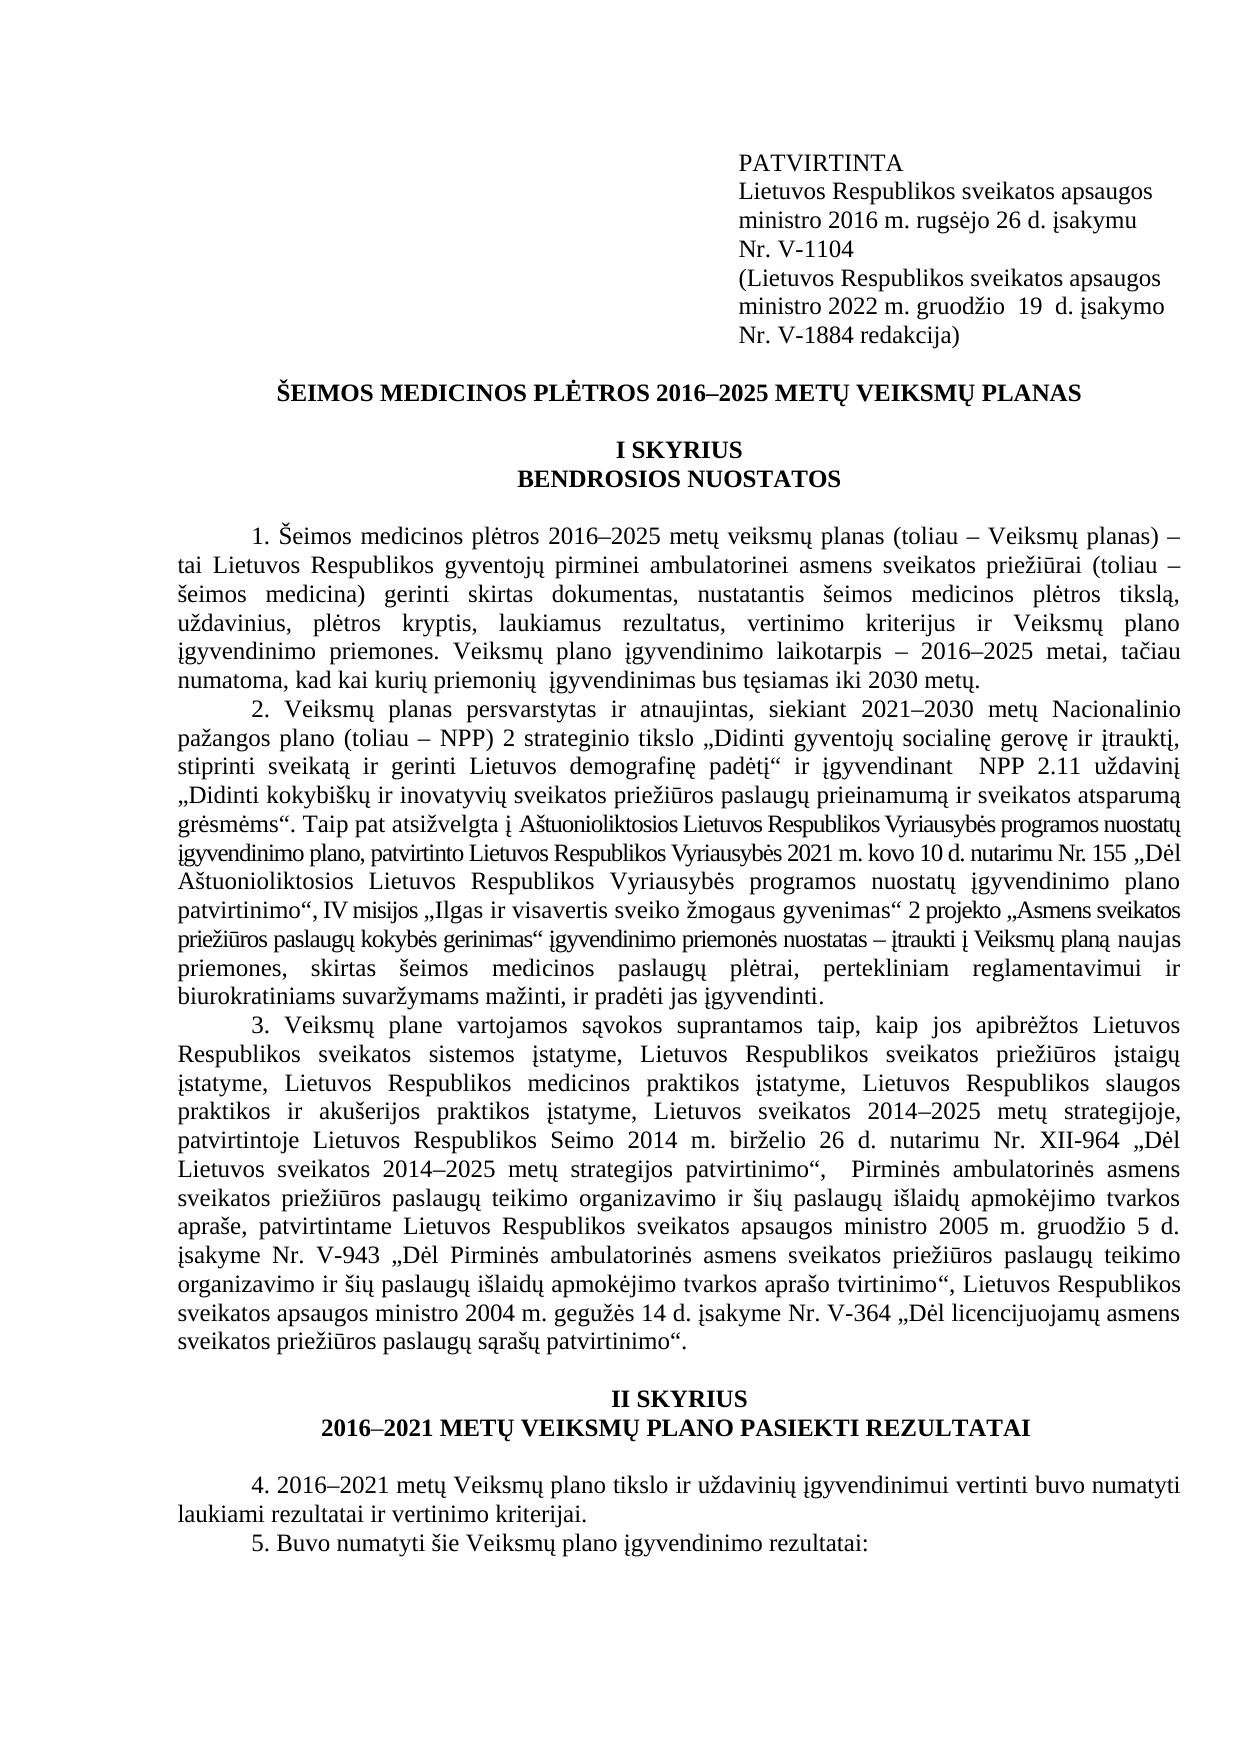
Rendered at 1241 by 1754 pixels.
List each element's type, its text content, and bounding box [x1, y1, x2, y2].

text Nr. V-1104 [738, 234, 1181, 263]
text (Lietuvos Respublikos sveikatos apsaugos [738, 263, 1181, 291]
text PATVIRTINTA [738, 148, 1181, 176]
text 2. Veiksmų planas persvarstytas ir atnaujintas, siekiant 2021–2030 metų Nacionalinio pažangos plano (toliau – NPP) 2 strateginio tikslo „Didinti gyventojų socialinę gerovę ir įtrauktį, stiprinti sveikatą ir gerinti Lietuvos demografinę padėtį“ ir įgyvendinant NPP 2.11 uždavinį „Didinti kokybiškų ir inovatyvių sveikatos priežiūros paslaugų prieinamumą ir sveikatos atsparumą grėsmėms“. Taip pat atsižvelgta į Aštuonioliktosios Lietuvos Respublikos Vyriausybės programos nuostatų įgyvendinimo plano, patvirtinto Lietuvos Respublikos Vyriausybės 2021 m. kovo 10 d. nutarimu Nr. 155 „Dėl Aštuonioliktosios Lietuvos Respublikos Vyriausybės programos nuostatų įgyvendinimo plano patvirtinimo“, IV misijos „Ilgas ir visavertis sveiko žmogaus gyvenimas“ 2 projekto „Asmens sveikatos priežiūros paslaugų kokybės gerinimas“ įgyvendinimo priemonės nuostatas – įtraukti į Veiksmų planą naujas priemones, skirtas šeimos medicinos paslaugų plėtrai, pertekliniam reglamentavimui ir biurokratiniams suvaržymams mažinti, ir pradėti jas įgyvendinti. [177, 694, 1181, 1010]
text Lietuvos Respublikos sveikatos apsaugos [738, 176, 1181, 205]
text 5. Buvo numatyti šie Veiksmų plano įgyvendinimo rezultatai: [177, 1528, 1181, 1556]
text Nr. V-1884 redakcija) [738, 320, 1181, 349]
text I SKYRIUS [177, 435, 1181, 464]
text 4. 2016–2021 metų Veiksmų plano tikslo ir uždavinių įgyvendinimui vertinti buvo numatyti laukiami rezultatai ir vertinimo kriterijai. [177, 1470, 1181, 1528]
text 3. Veiksmų plane vartojamos sąvokos suprantamos taip, kaip jos apibrėžtos Lietuvos Respublikos sveikatos sistemos įstatyme, Lietuvos Respublikos sveikatos priežiūros įstaigų įstatyme, Lietuvos Respublikos medicinos praktikos įstatyme, Lietuvos Respublikos slaugos praktikos ir akušerijos praktikos įstatyme, Lietuvos sveikatos 2014–2025 metų strategijoje, patvirtintoje Lietuvos Respublikos Seimo 2014 m. birželio 26 d. nutarimu Nr. XII-964 „Dėl Lietuvos sveikatos 2014–2025 metų strategijos patvirtinimo“, Pirminės ambulatorinės asmens sveikatos priežiūros paslaugų teikimo organizavimo ir šių paslaugų išlaidų apmokėjimo tvarkos apraše, patvirtintame Lietuvos Respublikos sveikatos apsaugos ministro 2005 m. gruodžio 5 d. įsakyme Nr. V-943 „Dėl Pirminės ambulatorinės asmens sveikatos priežiūros paslaugų teikimo organizavimo ir šių paslaugų išlaidų apmokėjimo tvarkos aprašo tvirtinimo“, Lietuvos Respublikos sveikatos apsaugos ministro 2004 m. gegužės 14 d. įsakyme Nr. V-364 „Dėl licencijuojamų asmens sveikatos priežiūros paslaugų sąrašų patvirtinimo“. [177, 1010, 1181, 1355]
text ŠEIMOS MEDICINOS PLĖTROS 2016–2025 METŲ VEIKSMŲ PLANAS [177, 378, 1181, 406]
text 2016–2021 METŲ VEIKSMŲ PLANO PASIEKTI REZULTATAI [177, 1413, 1181, 1441]
text 1. Šeimos medicinos plėtros 2016–2025 metų veiksmų planas (toliau – Veiksmų planas) – tai Lietuvos Respublikos gyventojų pirminei ambulatorinei asmens sveikatos priežiūrai (toliau – šeimos medicina) gerinti skirtas dokumentas, nustatantis šeimos medicinos plėtros tikslą, uždavinius, plėtros kryptis, laukiamus rezultatus, vertinimo kriterijus ir Veiksmų plano įgyvendinimo priemones. Veiksmų plano įgyvendinimo laikotarpis – 2016–2025 metai, tačiau numatoma, kad kai kurių priemonių įgyvendinimas bus tęsiamas iki 2030 metų. [177, 521, 1181, 694]
text ministro 2016 m. rugsėjo 26 d. įsakymu [738, 205, 1181, 234]
text II SKYRIUS [177, 1384, 1181, 1413]
text BENDROSIOS NUOSTATOS [177, 464, 1181, 493]
text ministro 2022 m. gruodžio 19 d. įsakymo [738, 291, 1181, 320]
